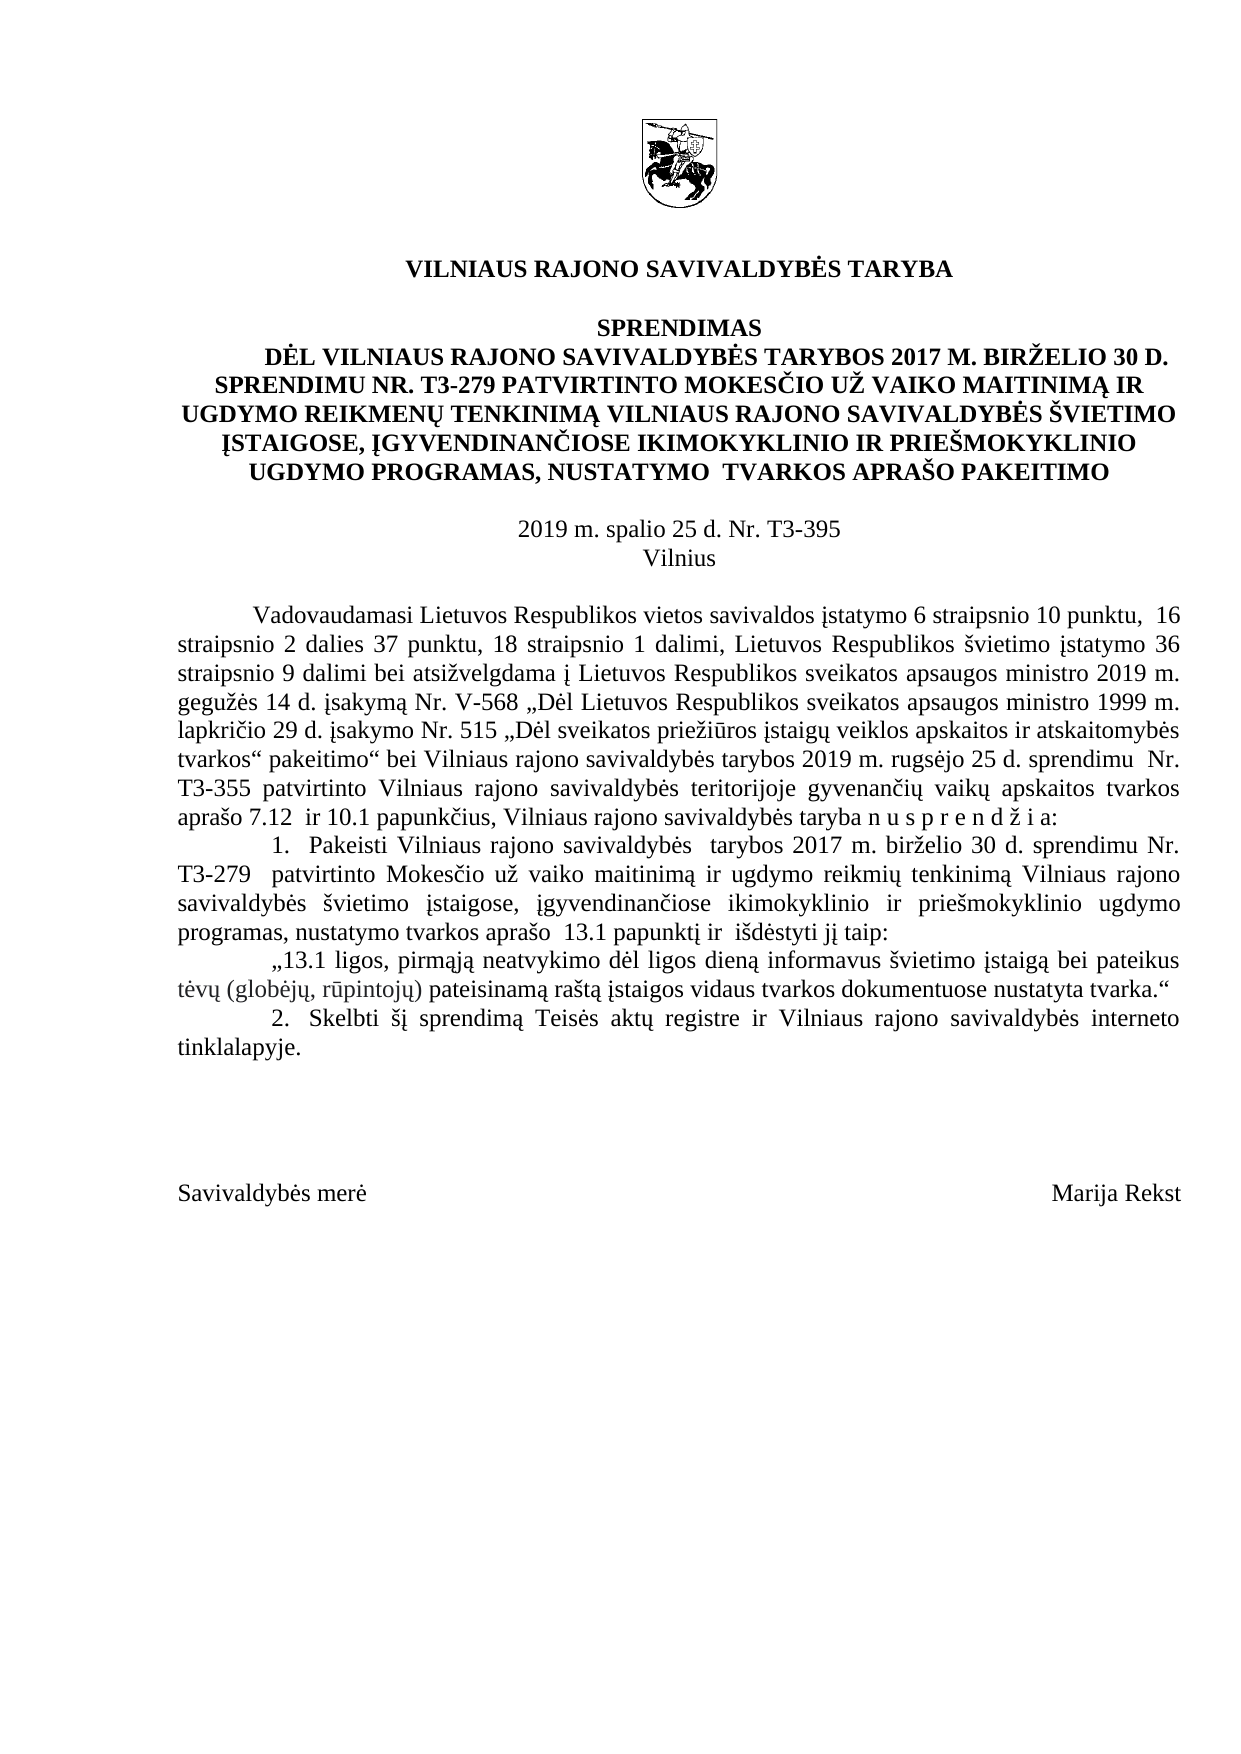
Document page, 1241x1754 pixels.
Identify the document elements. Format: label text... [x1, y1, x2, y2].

text Savivaldybės merė Marija Rekst [177, 1170, 1181, 1206]
text 2. Skelbti šį sprendimą Teisės aktų registre ir Vilniaus rajono savivaldybės interneto tinklalapyje. [177, 1003, 1181, 1061]
text 2019 m. spalio 25 d. Nr. T3-395 [177, 514, 1181, 543]
text „13.1 ligos, pirmąją neatvykimo dėl ligos dieną informavus švietimo įstaigą bei pateikus tėvų (globėjų, rūpintojų) pateisinamą raštą įstaigos vidaus tvarkos dokumentuose nustatyta tvarka.“ [177, 946, 1181, 1003]
text VILNIAUS RAJONO SAVIVALDYBĖS TARYBA [177, 245, 1181, 283]
text DĖL VILNIAUS RAJONO SAVIVALDYBĖS TARYBOS 2017 M. BIRŽELIO 30 D. SPRENDIMU NR. T3-279 PATVIRTINTO MOKESČIO UŽ VAIKO MAITINIMĄ IR UGDYMO REIKMENŲ TENKINIMĄ VILNIAUS RAJONO SAVIVALDYBĖS ŠVIETIMO ĮSTAIGOSE, ĮGYVENDINANČIOSE IKIMOKYKLINIO IR PRIEŠMOKYKLINIO UGDYMO PROGRAMAS, NUSTATYMO TVARKOS APRAŠO PAKEITIMO [177, 342, 1181, 486]
text 1. Pakeisti Vilniaus rajono savivaldybės tarybos 2017 m. birželio 30 d. sprendimu Nr. T3-279 patvirtinto Mokesčio už vaiko maitinimą ir ugdymo reikmių tenkinimą Vilniaus rajono savivaldybės švietimo įstaigose, įgyvendinančiose ikimokyklinio ir priešmokyklinio ugdymo programas, nustatymo tvarkos aprašo 13.1 papunktį ir išdėstyti jį taip: [177, 831, 1181, 946]
text SPRENDIMAS [177, 300, 1181, 342]
text Vadovaudamasi Lietuvos Respublikos vietos savivaldos įstatymo 6 straipsnio 10 punktu, 16 straipsnio 2 dalies 37 punktu, 18 straipsnio 1 dalimi, Lietuvos Respublikos švietimo įstatymo 36 straipsnio 9 dalimi bei atsižvelgdama į Lietuvos Respublikos sveikatos apsaugos ministro 2019 m. gegužės 14 d. įsakymą Nr. V-568 „Dėl Lietuvos Respublikos sveikatos apsaugos ministro 1999 m. lapkričio 29 d. įsakymo Nr. 515 „Dėl sveikatos priežiūros įstaigų veiklos apskaitos ir atskaitomybės tvarkos“ pakeitimo“ bei Vilniaus rajono savivaldybės tarybos 2019 m. rugsėjo 25 d. sprendimu Nr. T3-355 patvirtinto Vilniaus rajono savivaldybės teritorijoje gyvenančių vaikų apskaitos tvarkos aprašo 7.12 ir 10.1 papunkčius, Vilniaus rajono savivaldybės taryba n u s p r e n d ž i a: [177, 601, 1181, 831]
text Vilnius [177, 543, 1181, 572]
